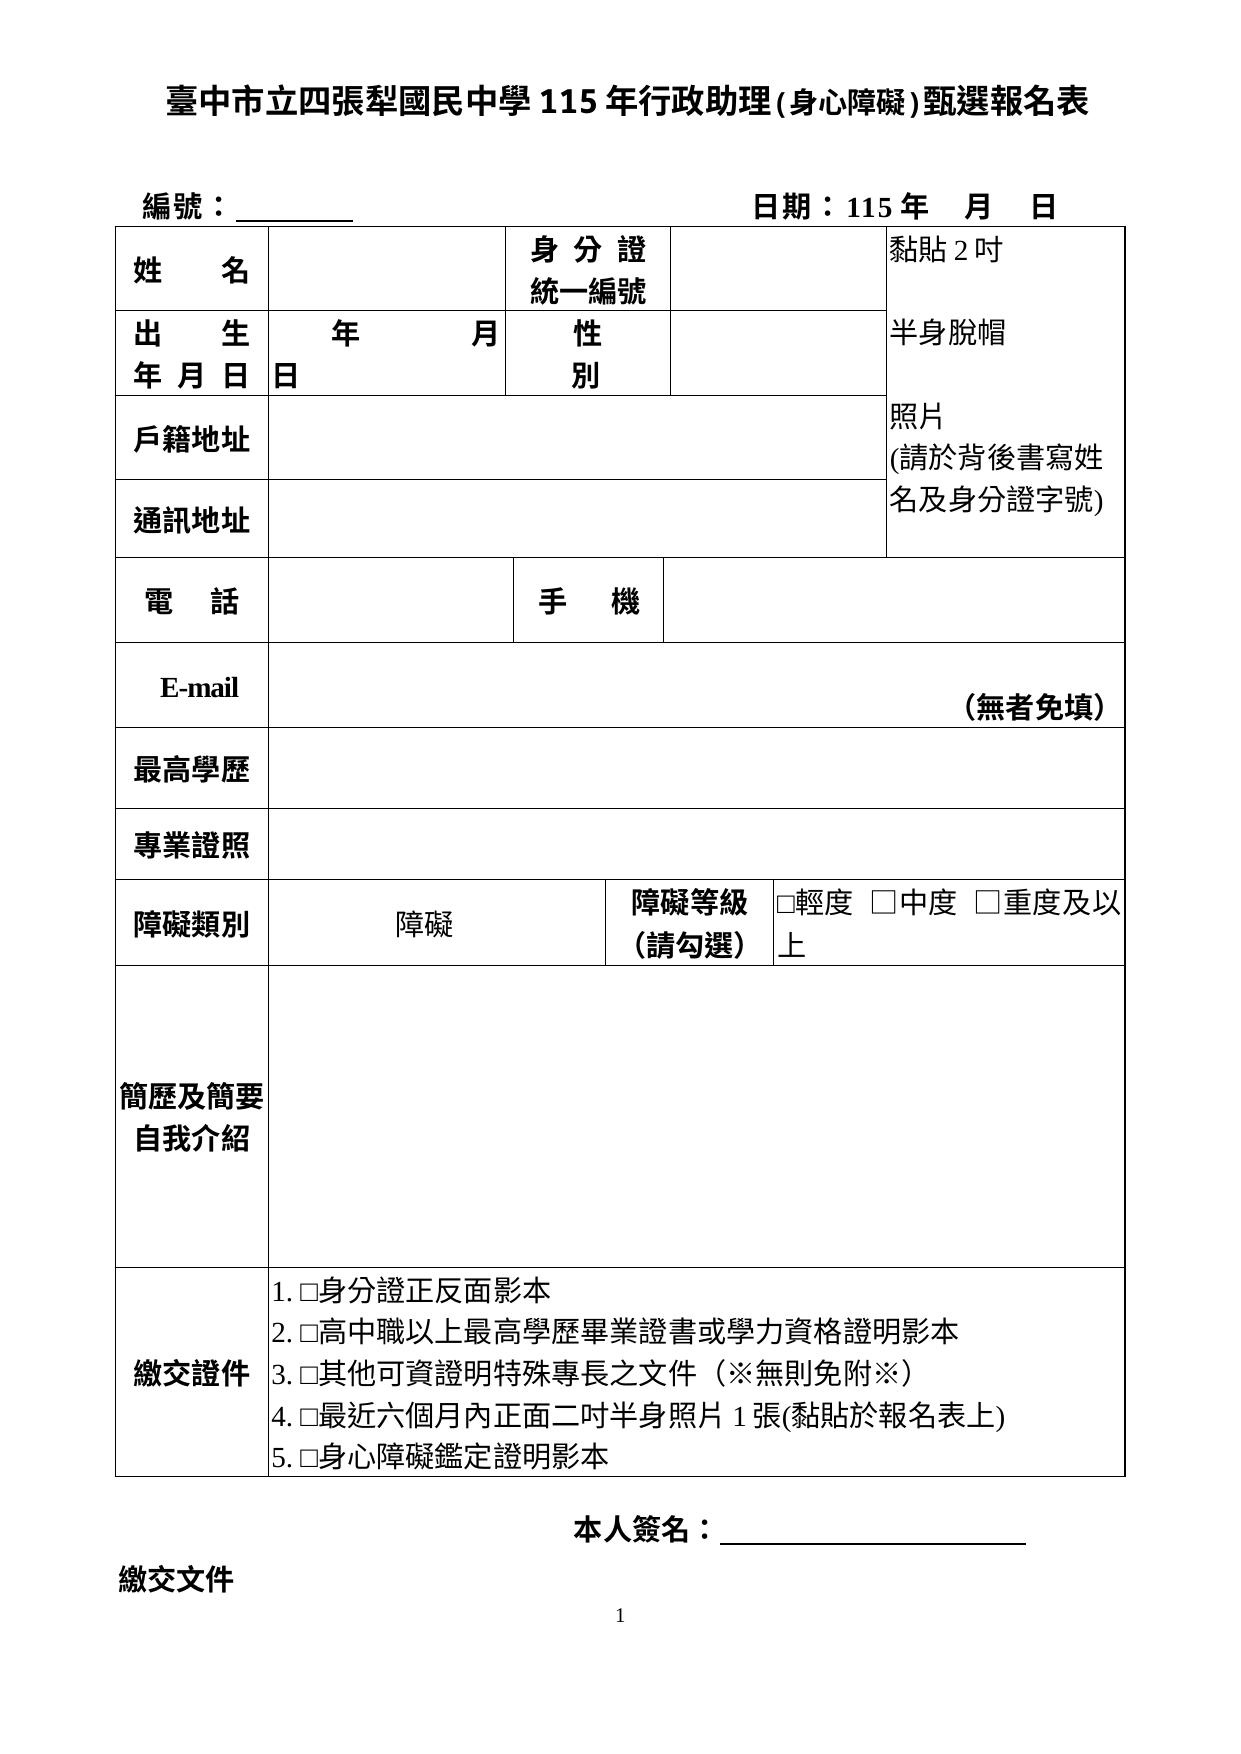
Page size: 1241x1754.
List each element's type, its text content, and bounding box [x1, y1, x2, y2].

table_header 姓 名 [116, 227, 268, 310]
text 臺中市立四張犁國民中學115年行政助理(身心障礙)甄選報名表 [133, 75, 1122, 123]
text 編號： 日期：115年 月 日 [118, 184, 1122, 226]
table_cell 年 月 日 [269, 311, 505, 395]
table_cell 障礙 [269, 880, 605, 964]
table_cell （無者免填） [269, 643, 1124, 727]
table_cell [664, 558, 1124, 642]
table_cell 障礙類別 [116, 880, 268, 964]
text 繳交文件 [118, 1556, 1122, 1598]
table_cell 繳交證件 [116, 1268, 268, 1476]
text 本人簽名： [418, 1477, 1131, 1556]
table_cell [269, 809, 1124, 879]
table_cell E - m a i l [116, 643, 268, 727]
table_cell □輕度 □中度 □重度及以上 [774, 880, 1124, 964]
table_header [671, 227, 886, 310]
table_cell 通訊地址 [116, 480, 268, 557]
table_cell [269, 966, 1124, 1267]
table_header 黏貼2吋 半身脫帽 照片 (請於背後書寫姓名及身分證字號) [887, 227, 1124, 557]
table_cell 戶籍地址 [116, 396, 268, 479]
table_cell 專業證照 [116, 809, 268, 879]
table_cell [269, 728, 1124, 807]
table_cell [269, 480, 886, 557]
table_header [269, 227, 505, 310]
table_cell 出 生 年 月 日 [116, 311, 268, 395]
table_cell [671, 311, 886, 395]
table_cell 1. □身分證正反面影本 2. □高中職以上最高學歷畢業證書或學力資格證明影本 3. □其他可資證明特殊專長之文件（※無則免附※） 4. □最近六個月內正面二吋半身照片1張(黏貼於報名表上) 5. □身心障礙鑑定證明影本 [269, 1268, 1124, 1476]
table_cell 簡歷及簡要自我介紹 [116, 966, 268, 1267]
table_cell 電 話 [116, 558, 268, 642]
table_header 身 分 證 統一編號 [506, 227, 670, 310]
table_cell [269, 396, 886, 479]
table_cell [269, 558, 513, 642]
table_cell 性 別 [506, 311, 670, 395]
table_cell 手 機 [514, 558, 663, 642]
table_cell 最高學歷 [116, 728, 268, 807]
table_cell 障礙等級 （請勾選） [606, 880, 773, 964]
